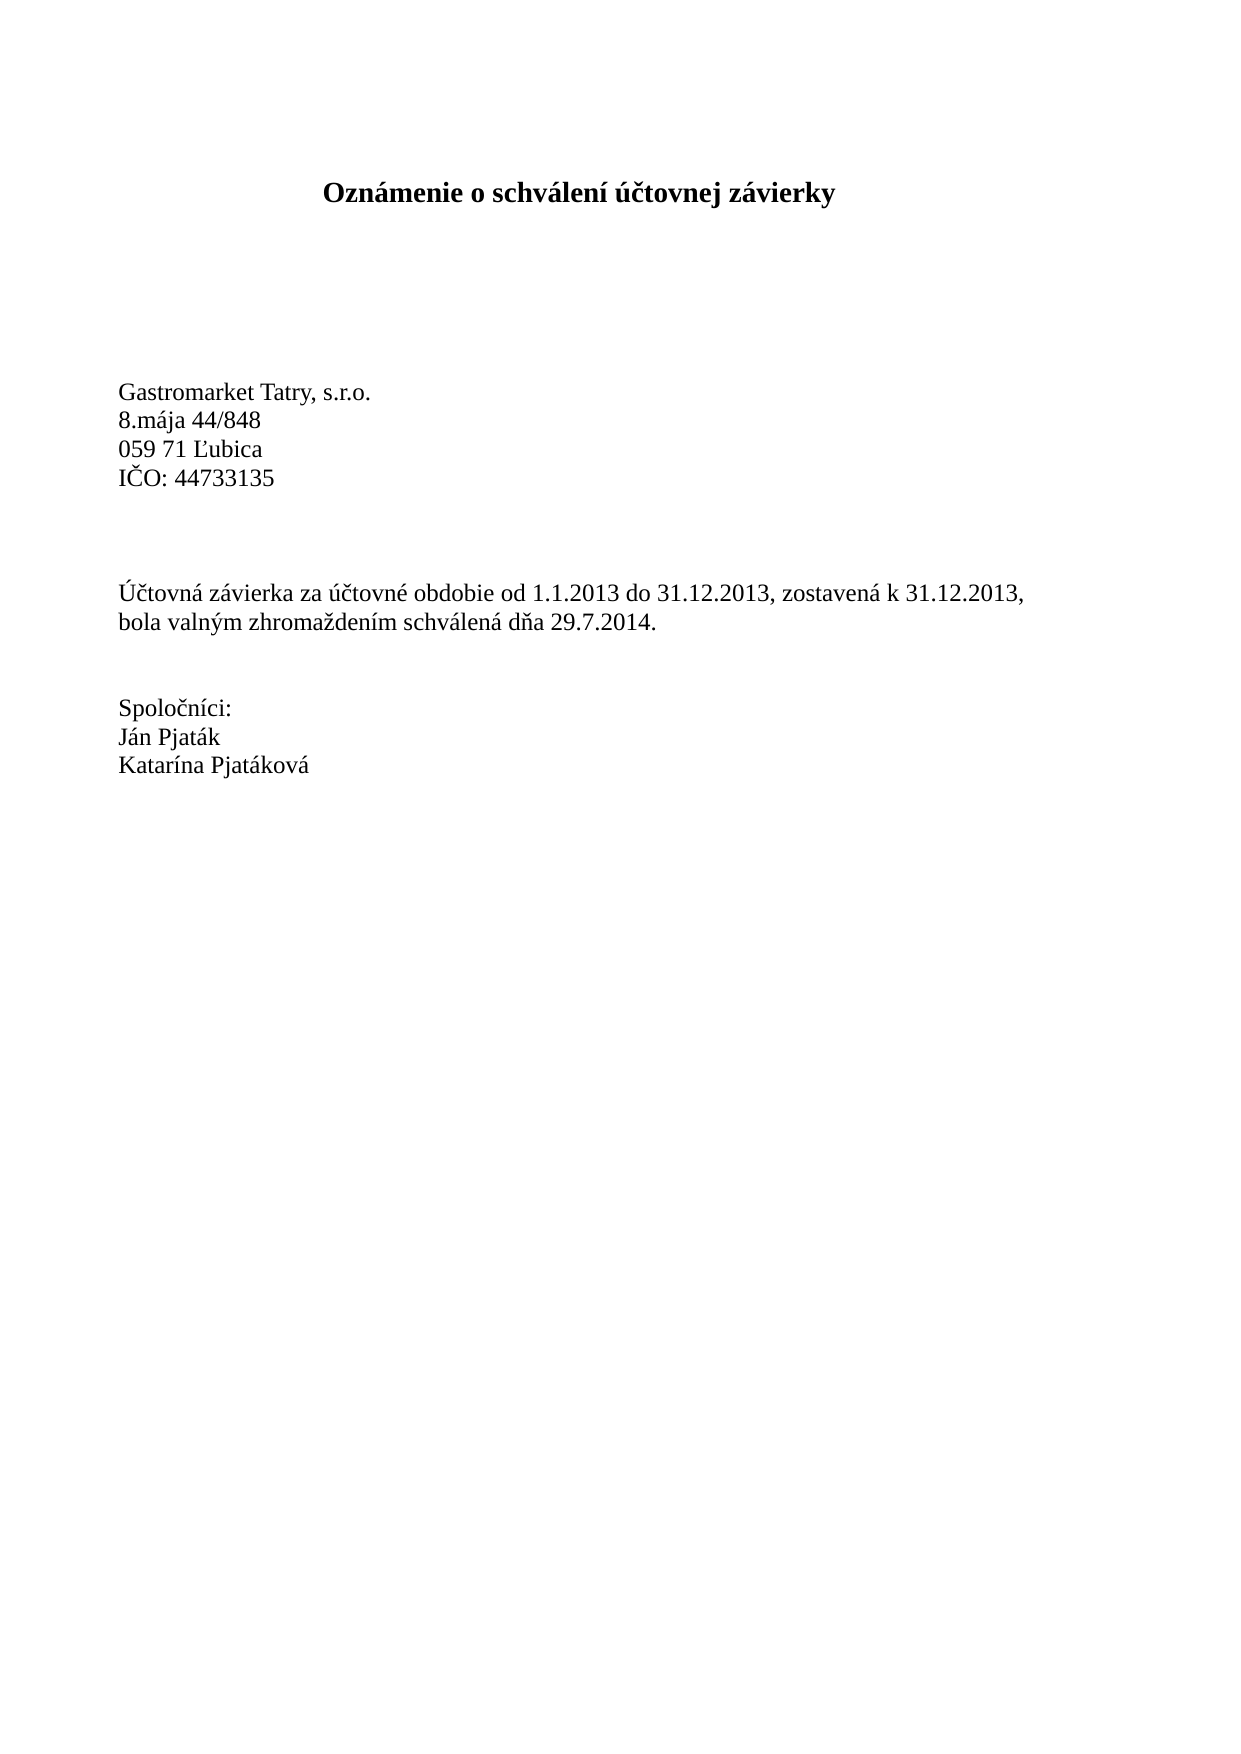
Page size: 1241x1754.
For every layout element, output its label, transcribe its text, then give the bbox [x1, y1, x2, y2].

text bola valným zhromaždením schválená dňa 29.7.2014. [118, 607, 1122, 636]
text 8.mája 44/848 [118, 406, 1122, 434]
text Oznámenie o schválení účtovnej závierky [118, 176, 1122, 209]
text Katarína Pjatáková [118, 751, 1122, 779]
text 059 71 Ľubica [118, 434, 1122, 463]
text Ján Pjaták [118, 722, 1122, 751]
text Účtovná závierka za účtovné obdobie od 1.1.2013 do 31.12.2013, zostavená k 31.12.2013, [118, 578, 1122, 607]
text Gastromarket Tatry, s.r.o. [118, 377, 1122, 406]
text Spoločníci: [118, 693, 1122, 722]
text IČO: 44733135 [118, 463, 1122, 492]
